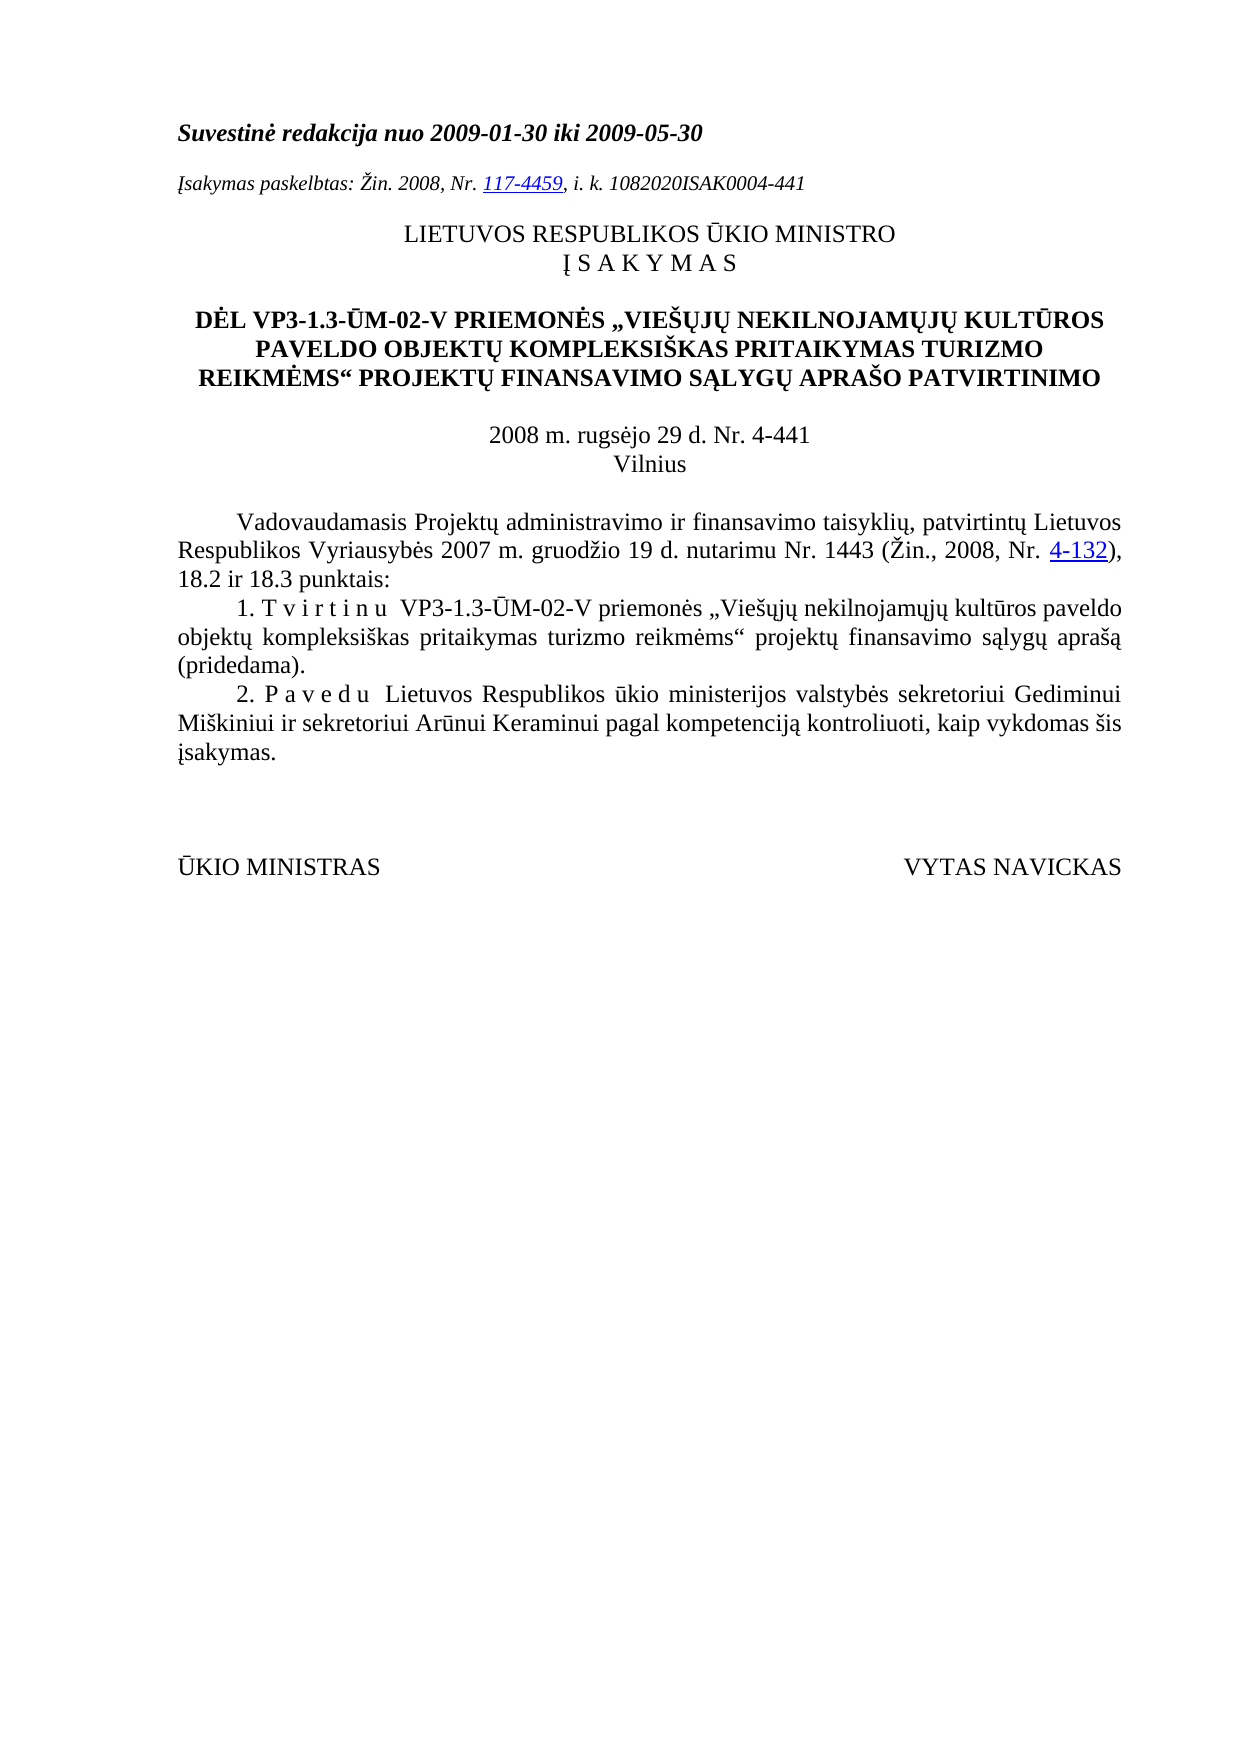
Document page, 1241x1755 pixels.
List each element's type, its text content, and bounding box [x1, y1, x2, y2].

text 2. Pavedu Lietuvos Respublikos ūkio ministerijos valstybės sekretoriui Gediminui Miškiniui ir sekretoriui Arūnui Keraminui pagal kompetenciją kontroliuoti, kaip vykdomas šis įsakymas. [177, 679, 1122, 765]
text Vadovaudamasis Projektų administravimo ir finansavimo taisyklių, patvirtintų Lietuvos Respublikos Vyriausybės 2007 m. gruodžio 19 d. nutarimu Nr. 1443 (Žin., 2008, Nr. 4-132), 18.2 ir 18.3 punktais: [177, 507, 1122, 593]
text 2008 m. rugsėjo 29 d. Nr. 4-441 [177, 420, 1122, 449]
text Vilnius [177, 449, 1122, 478]
text ŪKIO MINISTRAS VYTAS NAVICKAS [177, 852, 1122, 880]
text DĖL VP3-1.3-ŪM-02-V PRIEMONĖS „VIEŠŲJŲ NEKILNOJAMŲJŲ KULTŪROS PAVELDO OBJEKTŲ KOMPLEKSIŠKAS PRITAIKYMAS TURIZMO REIKMĖMS“ PROJEKTŲ FINANSAVIMO SĄLYGŲ APRAŠO PATVIRTINIMO [177, 305, 1122, 392]
text ĮSAKYMAS [177, 248, 1122, 277]
text 1. Tvirtinu VP3-1.3-ŪM-02-V priemonės „Viešųjų nekilnojamųjų kultūros paveldo objektų kompleksiškas pritaikymas turizmo reikmėms“ projektų finansavimo sąlygų aprašą (pridedama). [177, 593, 1122, 679]
text LIETUVOS RESPUBLIKOS ŪKIO MINISTRO [177, 219, 1122, 248]
text Suvestinė redakcija nuo 2009-01-30 iki 2009-05-30 [177, 118, 1122, 147]
text Įsakymas paskelbtas: Žin. 2008, Nr. 117-4459, i. k. 1082020ISAK0004-441 [177, 171, 1122, 195]
